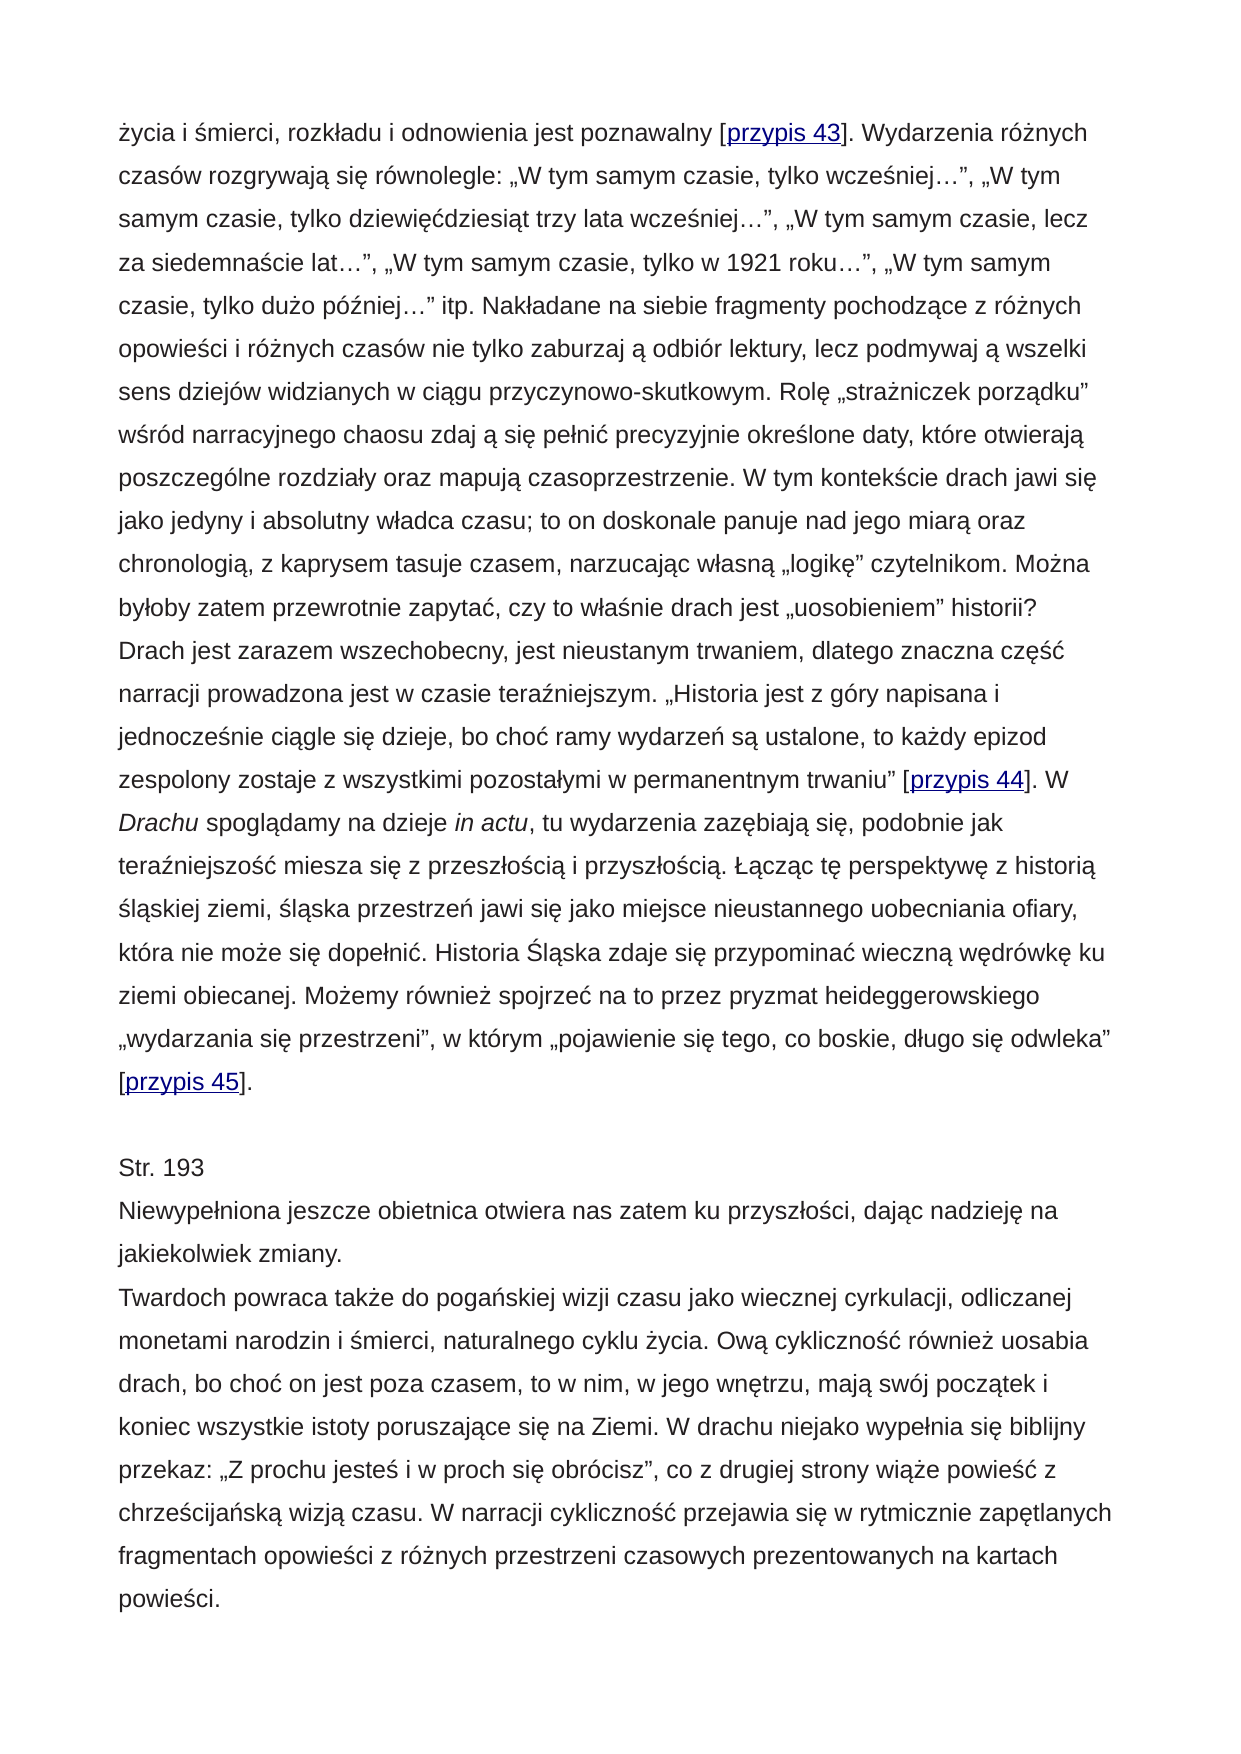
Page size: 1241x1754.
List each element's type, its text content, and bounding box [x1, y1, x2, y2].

text Drach jest zarazem wszechobecny, jest nieustanym trwaniem, dlatego znaczna część narracji prowadzona jest w czasie teraźniejszym. „Historia jest z góry napisana i jednocześnie ciągle się dzieje, bo choć ramy wydarzeń są ustalone, to każdy epizod zespolony zostaje z wszystkimi pozostałymi w permanentnym trwaniu” [przypis 44]. W Drachu spoglądamy na dzieje in actu, tu wydarzenia zazębiają się, podobnie jak teraźniejszość miesza się z przeszłością i przyszłością. Łącząc tę perspektywę z historią śląskiej ziemi, śląska przestrzeń jawi się jako miejsce nieustannego uobecniania ofiary, która nie może się dopełnić. Historia Śląska zdaje się przypominać wieczną wędrówkę ku ziemi obiecanej. Możemy również spojrzeć na to przez pryzmat heideggerowskiego „wydarzania się przestrzeni”, w którym „pojawienie się tego, co boskie, długo się odwleka” [przypis 45]. [118, 636, 1122, 1096]
text życia i śmierci, rozkładu i odnowienia jest poznawalny [przypis 43]. Wydarzenia różnych czasów rozgrywają się równolegle: „W tym samym czasie, tylko wcześniej…”, „W tym samym czasie, tylko dziewięćdziesiąt trzy lata wcześniej…”, „W tym samym czasie, lecz za siedemnaście lat…”, „W tym samym czasie, tylko w 1921 roku…”, „W tym samym czasie, tylko dużo później…” itp. Nakładane na siebie fragmenty pochodzące z różnych opowieści i różnych czasów nie tylko zaburzaj ą odbiór lektury, lecz podmywaj ą wszelki sens dziejów widzianych w ciągu przyczynowo-skutkowym. Rolę „strażniczek porządku” wśród narracyjnego chaosu zdaj ą się pełnić precyzyjnie określone daty, które otwierają poszczególne rozdziały oraz mapują czasoprzestrzenie. W tym kontekście drach jawi się jako jedyny i absolutny władca czasu; to on doskonale panuje nad jego miarą oraz chronologią, z kaprysem tasuje czasem, narzucając własną „logikę” czytelnikom. Można byłoby zatem przewrotnie zapytać, czy to właśnie drach jest „uosobieniem” historii? [118, 118, 1122, 621]
text Str. 193 [118, 1153, 1122, 1182]
text Twardoch powraca także do pogańskiej wizji czasu jako wiecznej cyrkulacji, odliczanej monetami narodzin i śmierci, naturalnego cyklu życia. Ową cykliczność również uosabia drach, bo choć on jest poza czasem, to w nim, w jego wnętrzu, mają swój początek i koniec wszystkie istoty poruszające się na Ziemi. W drachu niejako wypełnia się biblijny przekaz: „Z prochu jesteś i w proch się obrócisz”, co z drugiej strony wiąże powieść z chrześcijańską wizją czasu. W narracji cykliczność przejawia się w rytmicznie zapętlanych fragmentach opowieści z różnych przestrzeni czasowych prezentowanych na kartach powieści. [118, 1282, 1122, 1613]
text Niewypełniona jeszcze obietnica otwiera nas zatem ku przyszłości, dając nadzieję na jakiekolwiek zmiany. [118, 1196, 1122, 1268]
